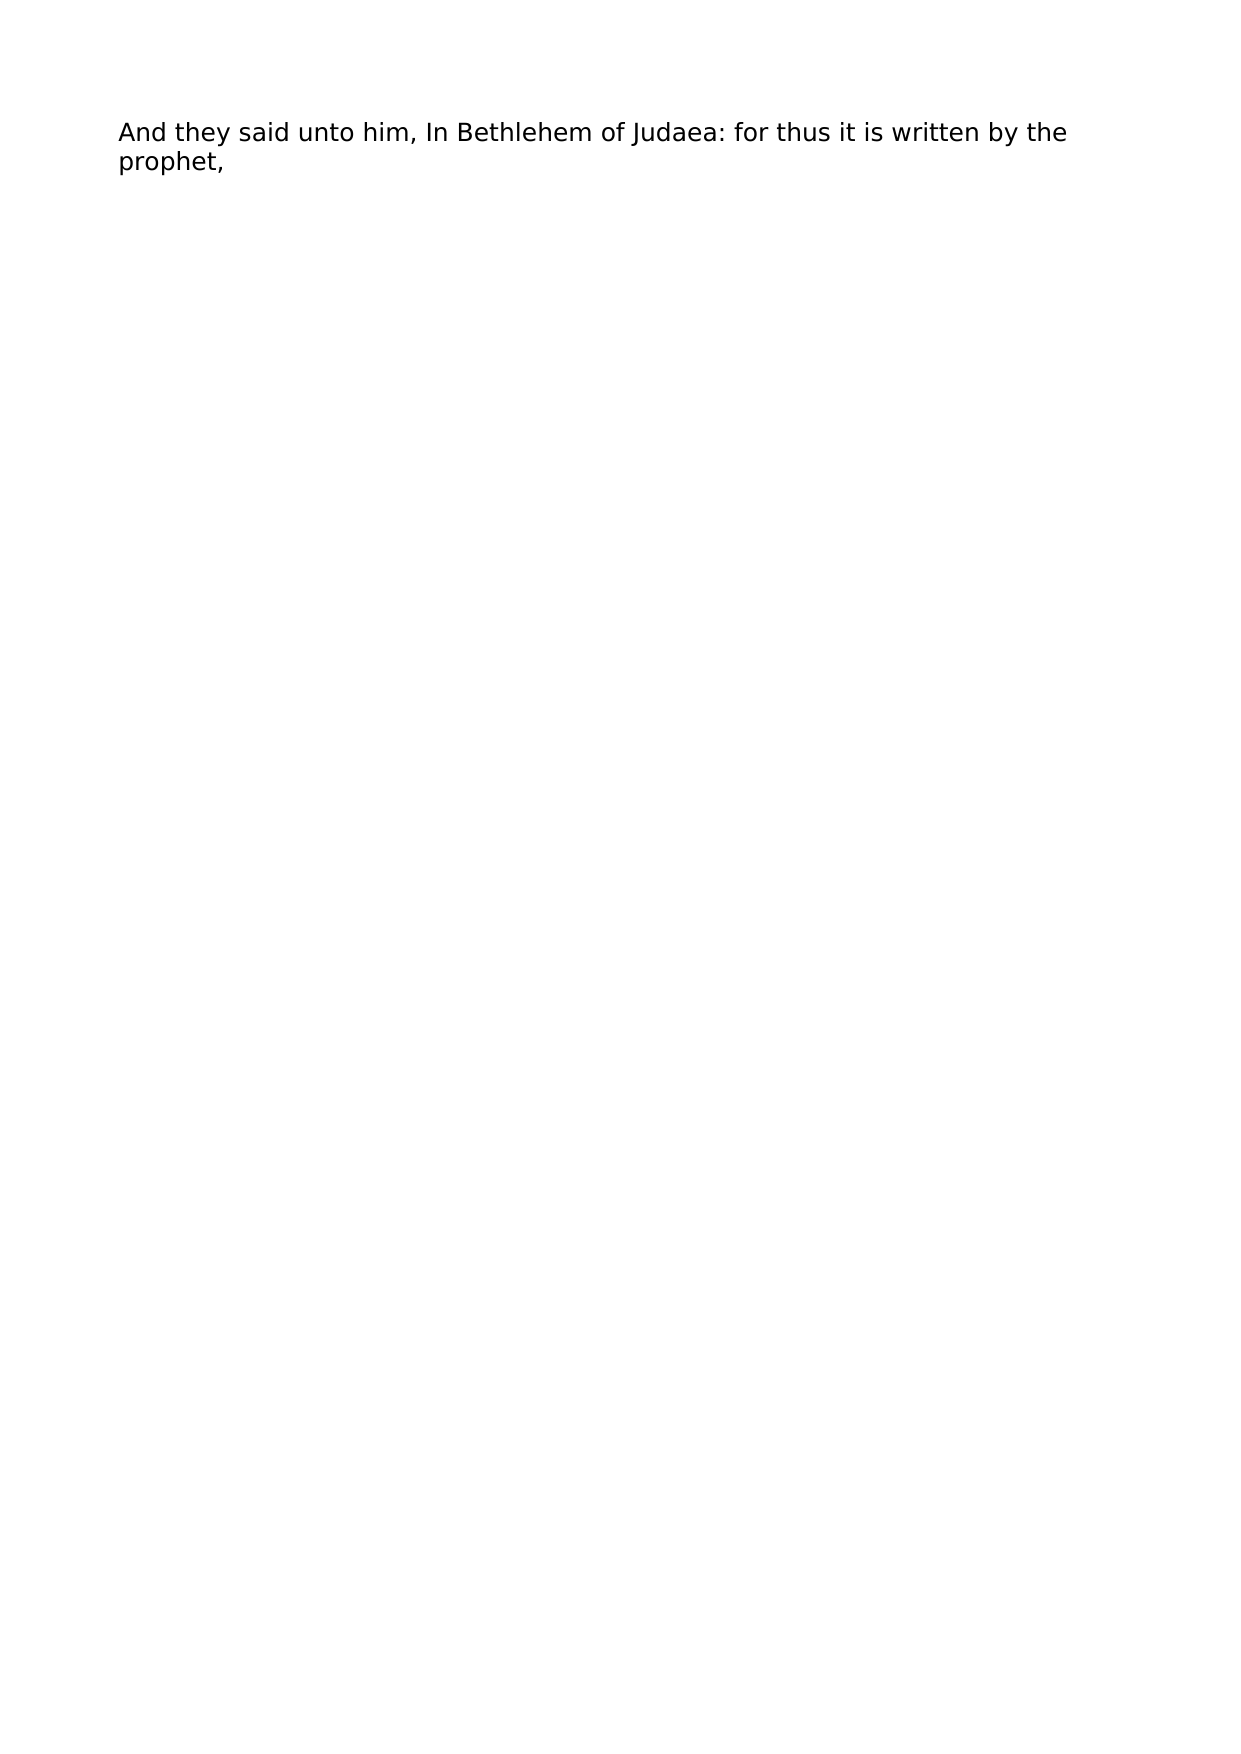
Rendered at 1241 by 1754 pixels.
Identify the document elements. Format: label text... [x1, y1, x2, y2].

text And they said unto him, In Bethlehem of Judaea: for thus it is written by the prophet, [118, 118, 1122, 176]
